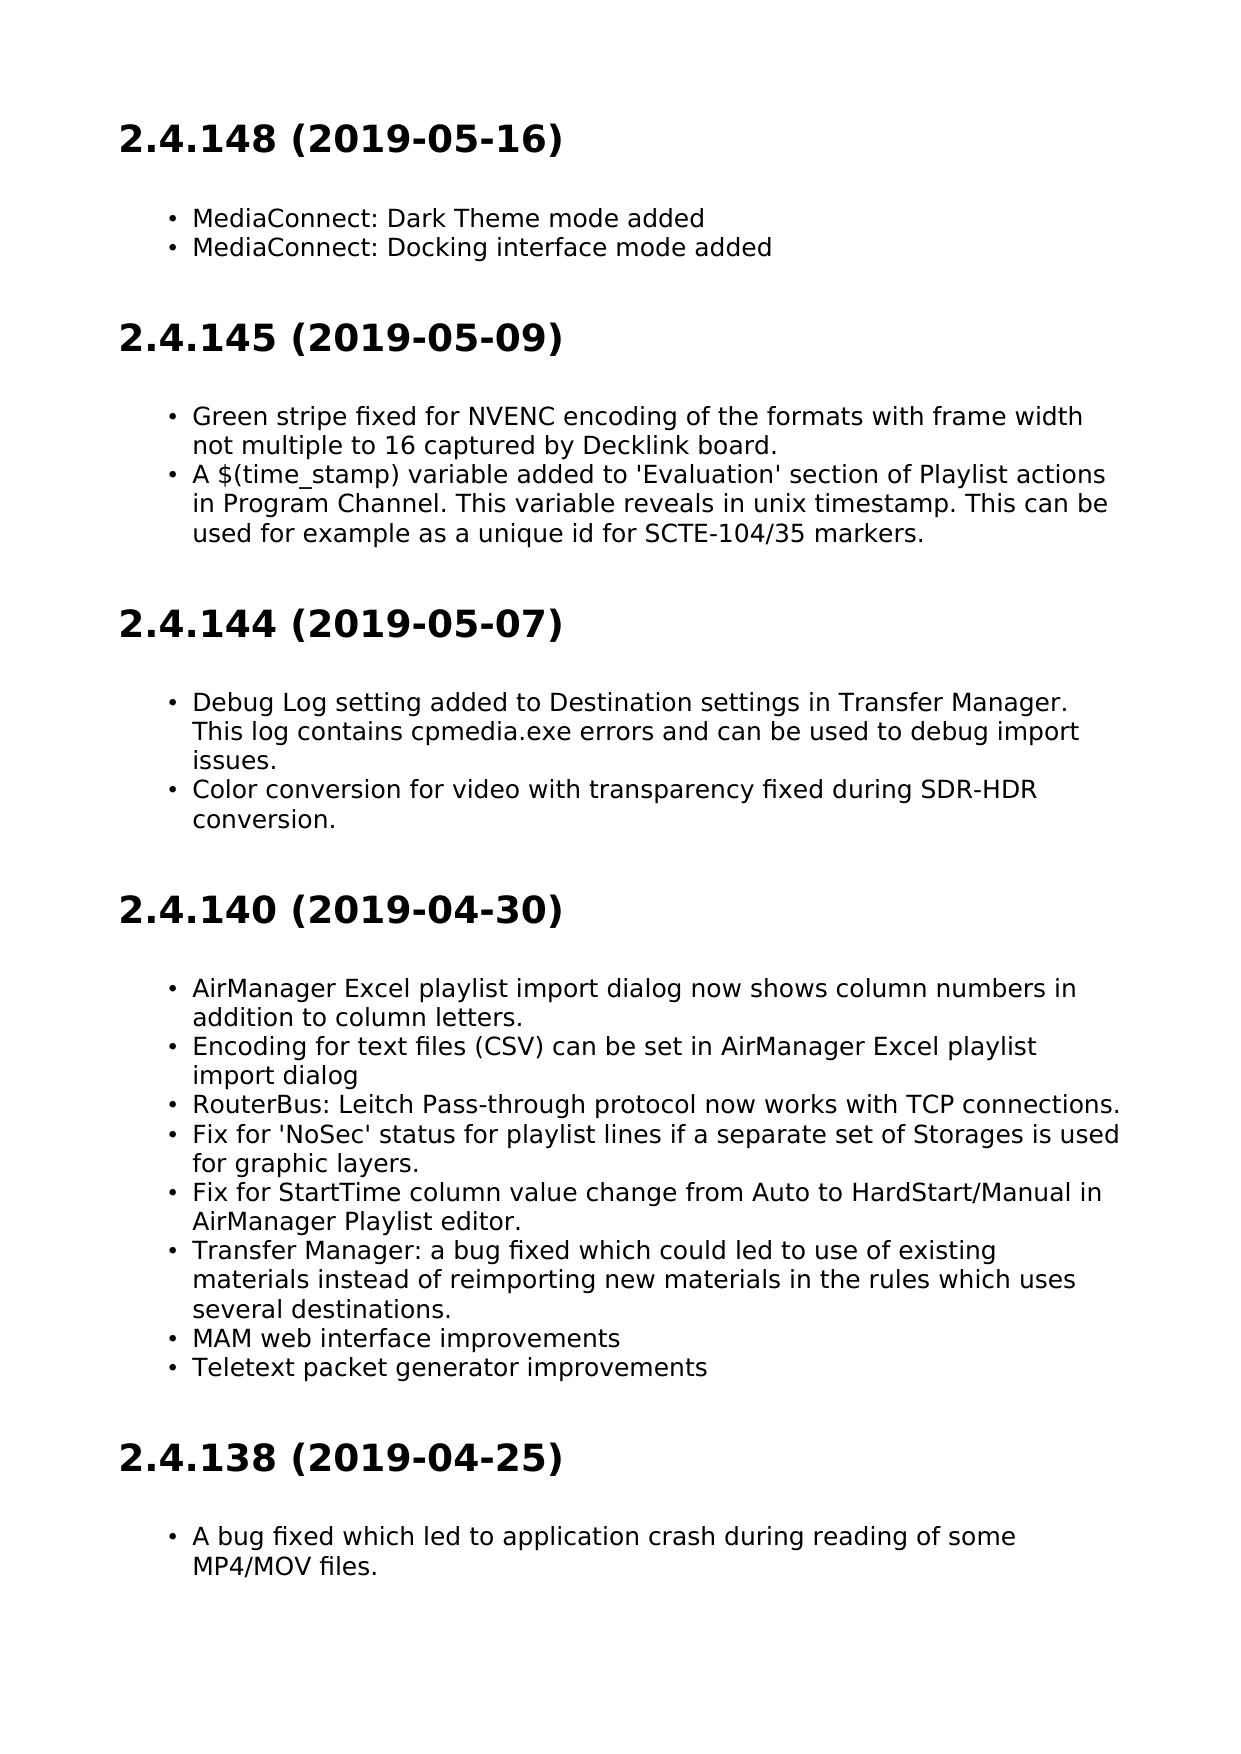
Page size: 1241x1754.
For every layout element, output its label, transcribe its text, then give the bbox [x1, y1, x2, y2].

list Encoding for text files (CSV) can be set in AirManager Excel playlist import dialog [177, 1032, 1122, 1091]
list MAM web interface improvements [177, 1324, 1122, 1353]
list Transfer Manager: a bug fixed which could led to use of existing materials instead of reimporting new materials in the rules which uses several destinations. [177, 1237, 1122, 1324]
list MediaConnect: Docking interface mode added [177, 233, 1122, 262]
subtitle 2.4.148 (2019-05-16) [118, 118, 1122, 162]
list Green stripe fixed for NVENC encoding of the formats with frame width not multiple to 16 captured by Decklink board. [177, 402, 1122, 461]
subtitle 2.4.145 (2019-05-09) [118, 317, 1122, 360]
list Fix for 'NoSec' status for playlist lines if a separate set of Storages is used for graphic layers. [177, 1120, 1122, 1178]
subtitle 2.4.138 (2019-04-25) [118, 1437, 1122, 1481]
subtitle 2.4.144 (2019-05-07) [118, 602, 1122, 646]
list RouterBus: Leitch Pass-through protocol now works with TCP connections. [177, 1091, 1122, 1120]
list Color conversion for video with transparency fixed during SDR-HDR conversion. [177, 776, 1122, 834]
subtitle 2.4.140 (2019-04-30) [118, 888, 1122, 932]
list A $(time_stamp) variable added to 'Evaluation' section of Playlist actions in Program Channel. This variable reveals in unix timestamp. This can be used for example as a unique id for SCTE-104/35 markers. [177, 461, 1122, 548]
list AirManager Excel playlist import dialog now shows column numbers in addition to column letters. [177, 974, 1122, 1032]
list Fix for StartTime column value change from Auto to HardStart/Manual in AirManager Playlist editor. [177, 1178, 1122, 1237]
list Teletext packet generator improvements [177, 1353, 1122, 1382]
list MediaConnect: Dark Theme mode added [177, 204, 1122, 233]
list Debug Log setting added to Destination settings in Transfer Manager. This log contains cpmedia.exe errors and can be used to debug import issues. [177, 688, 1122, 776]
list A bug fixed which led to application crash during reading of some MP4/MOV files. [177, 1522, 1122, 1581]
